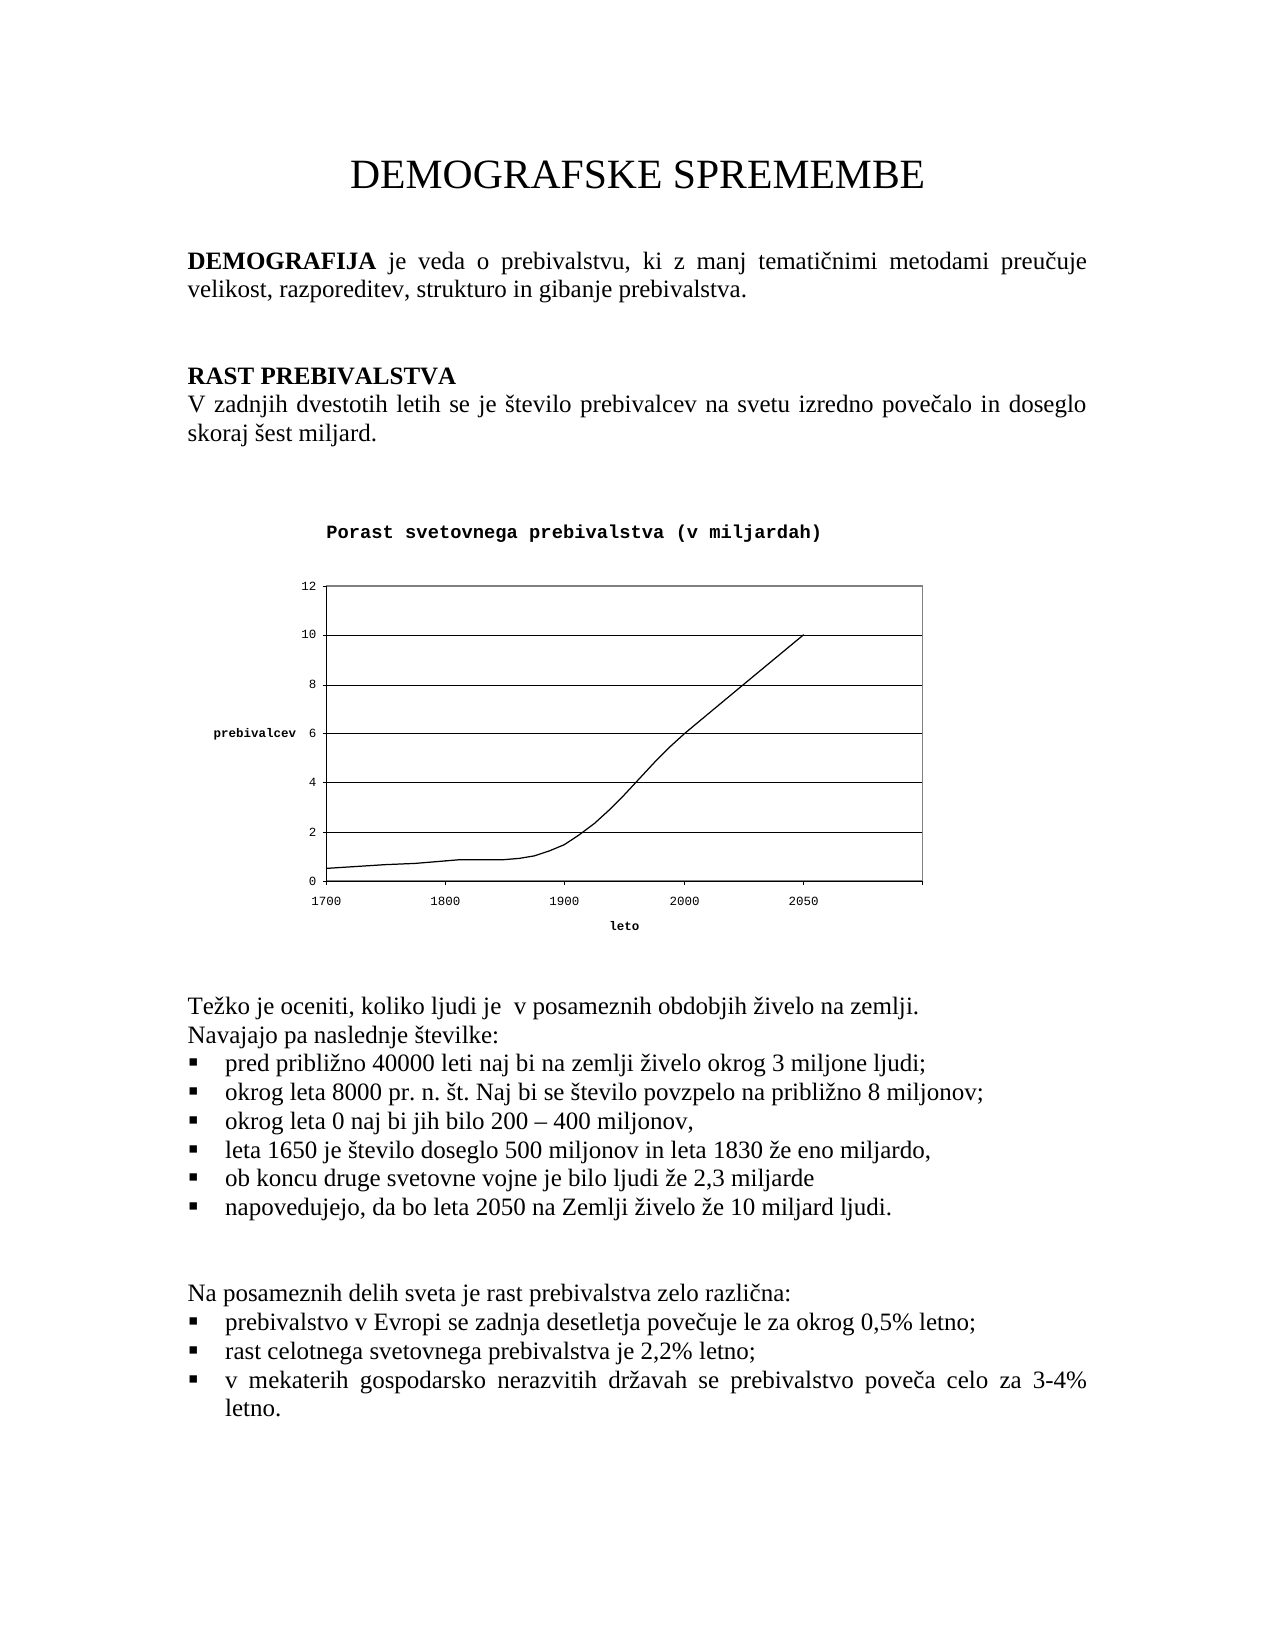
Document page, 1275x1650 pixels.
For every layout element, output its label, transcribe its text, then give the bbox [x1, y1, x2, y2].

title pred približno 40000 leti naj bi na zemlji živelo okrog 3 miljone ljudi; [187, 1048, 1087, 1077]
title Na posameznih delih sveta je rast prebivalstva zelo različna: [187, 1278, 1087, 1307]
title Težko je oceniti, koliko ljudi je v posameznih obdobjih živelo na zemlji. [187, 991, 1087, 1020]
title ob koncu druge svetovne vojne je bilo ljudi že 2,3 miljarde [187, 1163, 1087, 1192]
title RAST PREBIVALSTVA [187, 361, 1087, 389]
title leta 1650 je število doseglo 500 miljonov in leta 1830 že eno miljardo, [187, 1135, 1087, 1163]
title v mekaterih gospodarsko nerazvitih državah se prebivalstvo poveča celo za 3-4% letno. [187, 1365, 1087, 1422]
title DEMOGRAFIJA je veda o prebivalstvu, ki z manj tematičnimi metodami preučuje velikost, razporeditev, strukturo in gibanje prebivalstva. [187, 246, 1087, 303]
title prebivalstvo v Evropi se zadnja desetletja povečuje le za okrog 0,5% letno; [187, 1307, 1087, 1336]
title V zadnjih dvestotih letih se je število prebivalcev na svetu izredno povečalo in doseglo skoraj šest miljard. [187, 389, 1087, 447]
title okrog leta 8000 pr. n. št. Naj bi se število povzpelo na približno 8 miljonov; [187, 1077, 1087, 1106]
title rast celotnega svetovnega prebivalstva je 2,2% letno; [187, 1336, 1087, 1365]
title okrog leta 0 naj bi jih bilo 200 – 400 miljonov, [187, 1106, 1087, 1135]
title DEMOGRAFSKE SPREMEMBE [187, 150, 1087, 198]
title Navajajo pa naslednje številke: [187, 1020, 1087, 1048]
title napovedujejo, da bo leta 2050 na Zemlji živelo že 10 miljard ljudi. [187, 1192, 1087, 1221]
